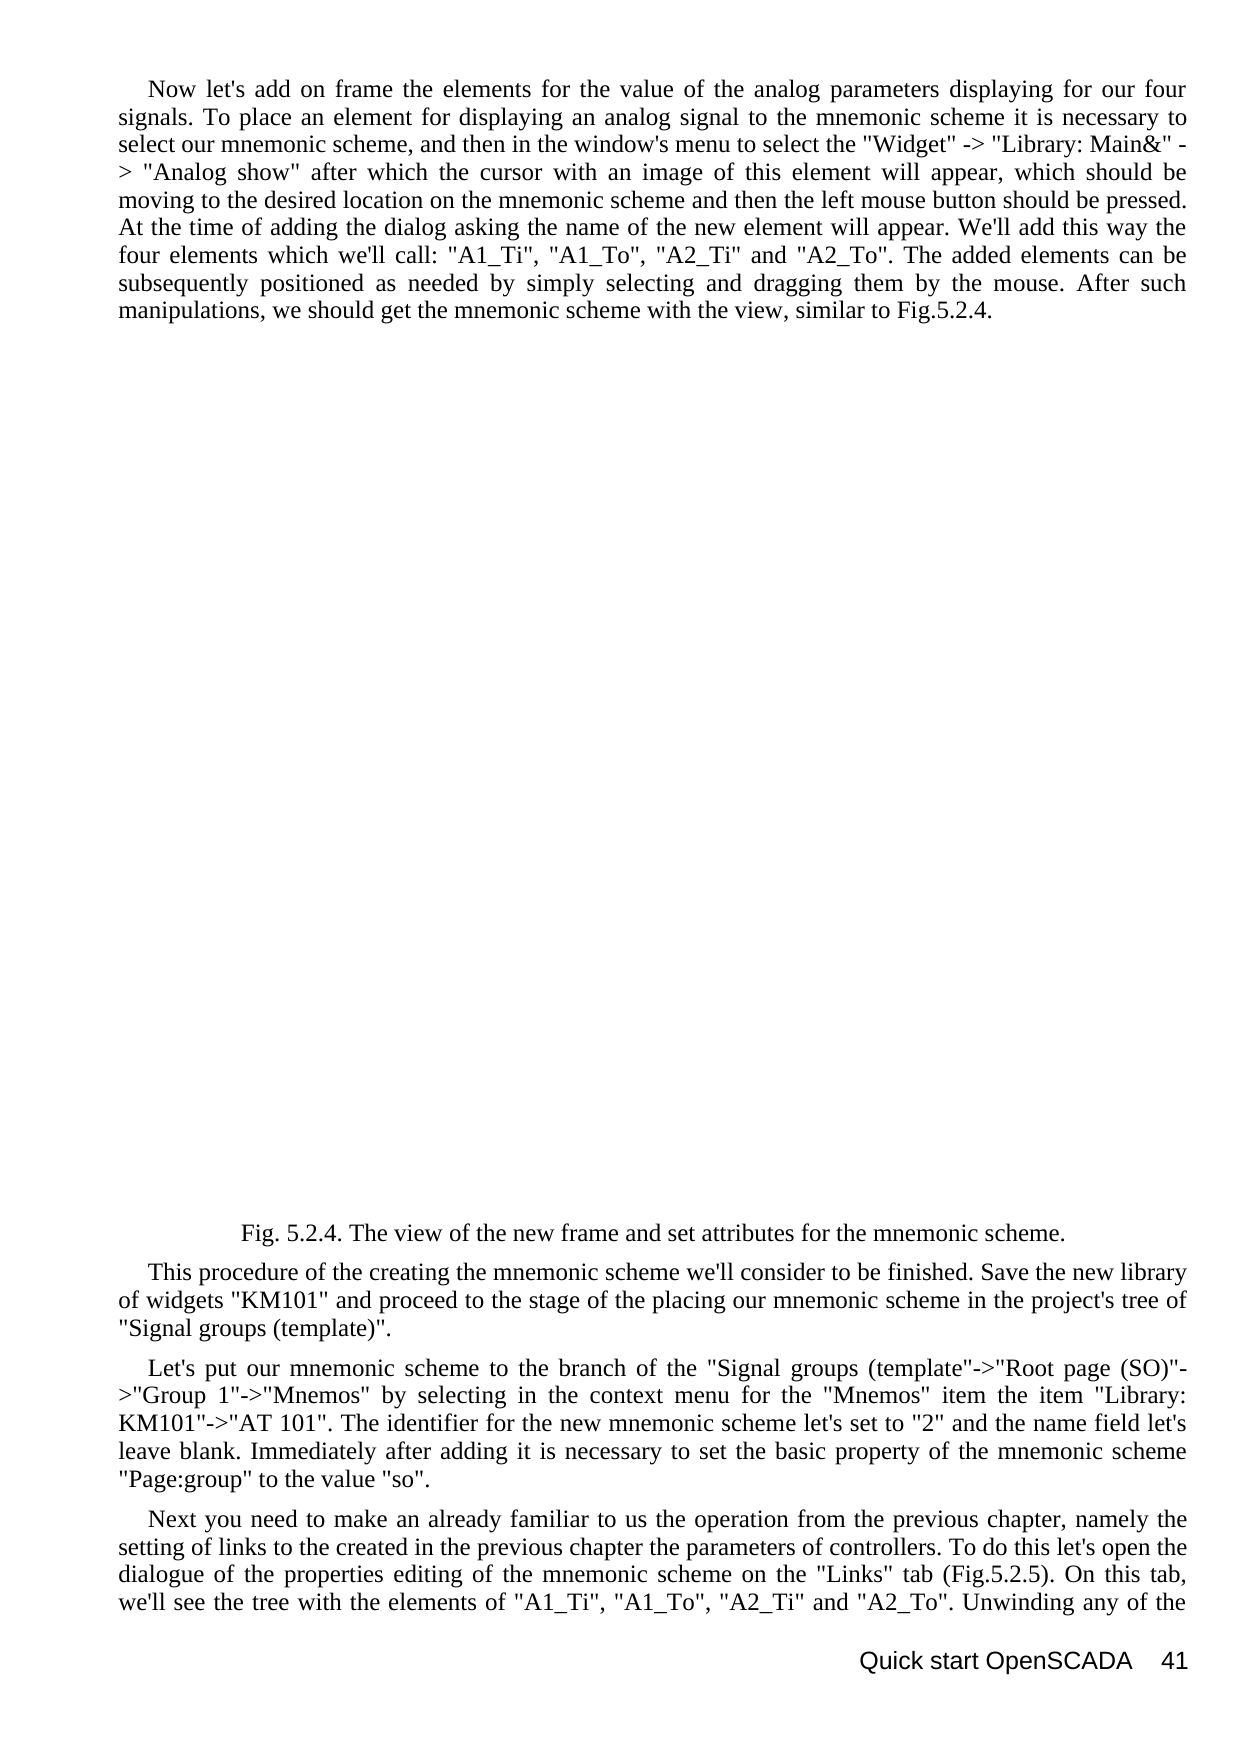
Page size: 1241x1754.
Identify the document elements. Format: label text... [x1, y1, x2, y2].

text Next you need to make an already familiar to us the operation from the previous chapter, namely the setting of links to the created in the previous chapter the parameters of controllers. To do this let's open the dialogue of the properties editing of the mnemonic scheme on the "Links" tab (Fig.5.2.5). On this tab, we'll see the tree with the elements of "A1_Ti", "A1_To", "A2_Ti" and "A2_To". Unwinding any of the [118, 1505, 1188, 1616]
text Let's put our mnemonic scheme to the branch of the "Signal groups (template"->"Root page (SO)"->"Group 1"->"Mnemos" by selecting in the context menu for the "Mnemos" item the item "Library: KM101"->"AT 101". The identifier for the new mnemonic scheme let's set to "2" and the name field let's leave blank. Immediately after adding it is necessary to set the basic property of the mnemonic scheme "Page:group" to the value "so". [118, 1354, 1188, 1492]
text Fig. 5.2.4. The view of the new frame and set attributes for the mnemonic scheme. [118, 337, 1188, 1246]
text This procedure of the creating the mnemonic scheme we'll consider to be finished. Save the new library of widgets "KM101" and proceed to the stage of the placing our mnemonic scheme in the project's tree of "Signal groups (template)". [118, 1258, 1188, 1341]
text Now let's add on frame the elements for the value of the analog parameters displaying for our four signals. To place an element for displaying an analog signal to the mnemonic scheme it is necessary to select our mnemonic scheme, and then in the window's menu to select the "Widget" -> "Library: Main&" -> "Analog show" after which the cursor with an image of this element will appear, which should be moving to the desired location on the mnemonic scheme and then the left mouse button should be pressed. At the time of adding the dialog asking the name of the new element will appear. We'll add this way the four elements which we'll call: "A1_Ti", "A1_To", "A2_Ti" and "A2_To". The added elements can be subsequently positioned as needed by simply selecting and dragging them by the mouse. After such manipulations, we should get the mnemonic scheme with the view, similar to Fig.5.2.4. [118, 75, 1188, 324]
